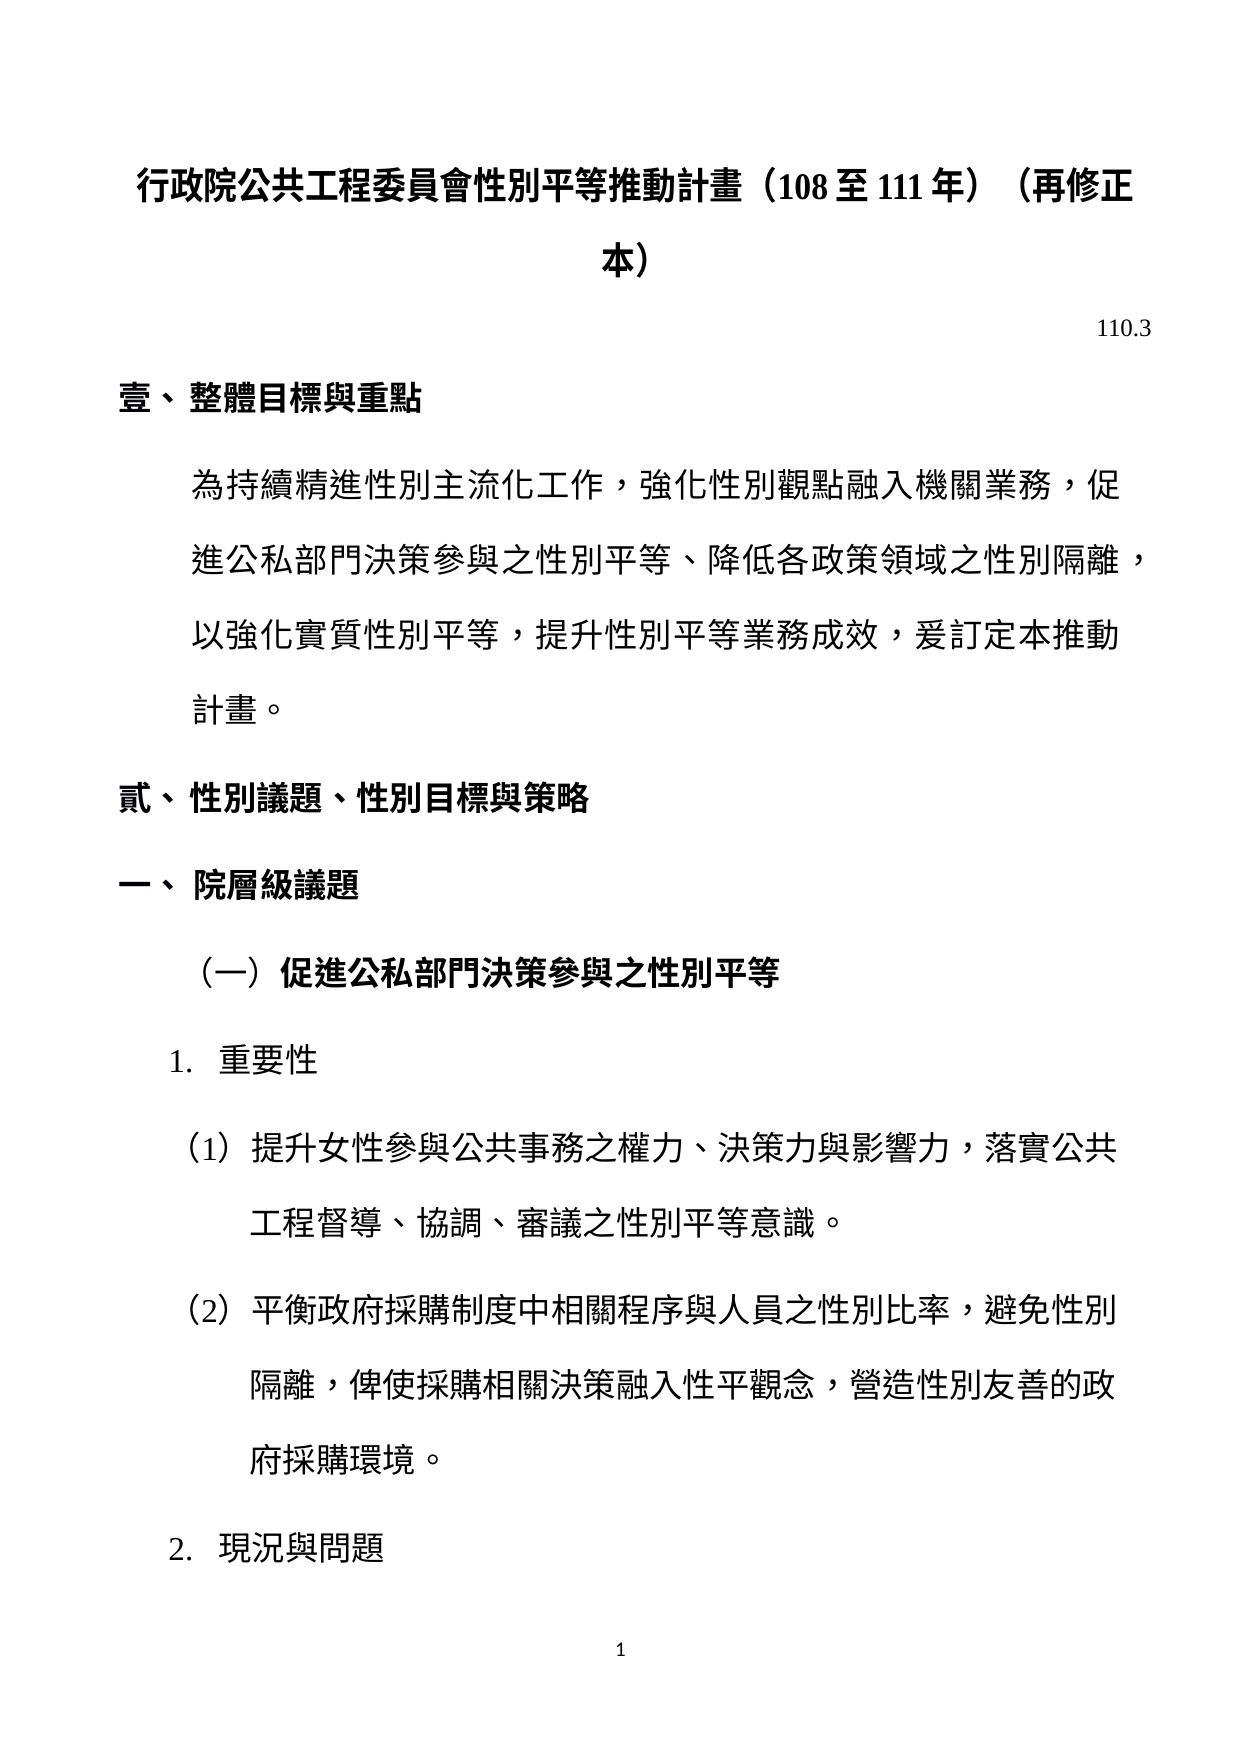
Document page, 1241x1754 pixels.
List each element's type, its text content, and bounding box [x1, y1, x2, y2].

list 整體目標與重點 [118, 352, 1122, 427]
list （2）平衡政府採購制度中相關程序與人員之性別比率，避免性別隔離，俾使採購相關決策融入性平觀念，營造性別友善的政府採購環境。 [168, 1264, 1122, 1489]
list 性別議題、性別目標與策略 [118, 752, 1122, 827]
list （1）提升女性參與公共事務之權力、決策力與影響力，落實公共工程督導、協調、審議之性別平等意識。 [168, 1102, 1122, 1252]
text 110.3 [118, 302, 1151, 339]
text 行政院公共工程委員會性別平等推動計畫（108至111年）（再修正本） [118, 139, 1151, 289]
list 現況與問題 [168, 1502, 1122, 1577]
list 重要性 [168, 1014, 1122, 1089]
list 促進公私部門決策參與之性別平等 [231, 927, 1122, 1002]
list 院層級議題 [118, 839, 1122, 914]
text 為持續精進性別主流化工作，強化性別觀點融入機關業務，促進公私部門決策參與之性別平等、降低各政策領域之性別隔離，以強化實質性別平等，提升性別平等業務成效，爰訂定本推動計畫。 [191, 439, 1122, 739]
